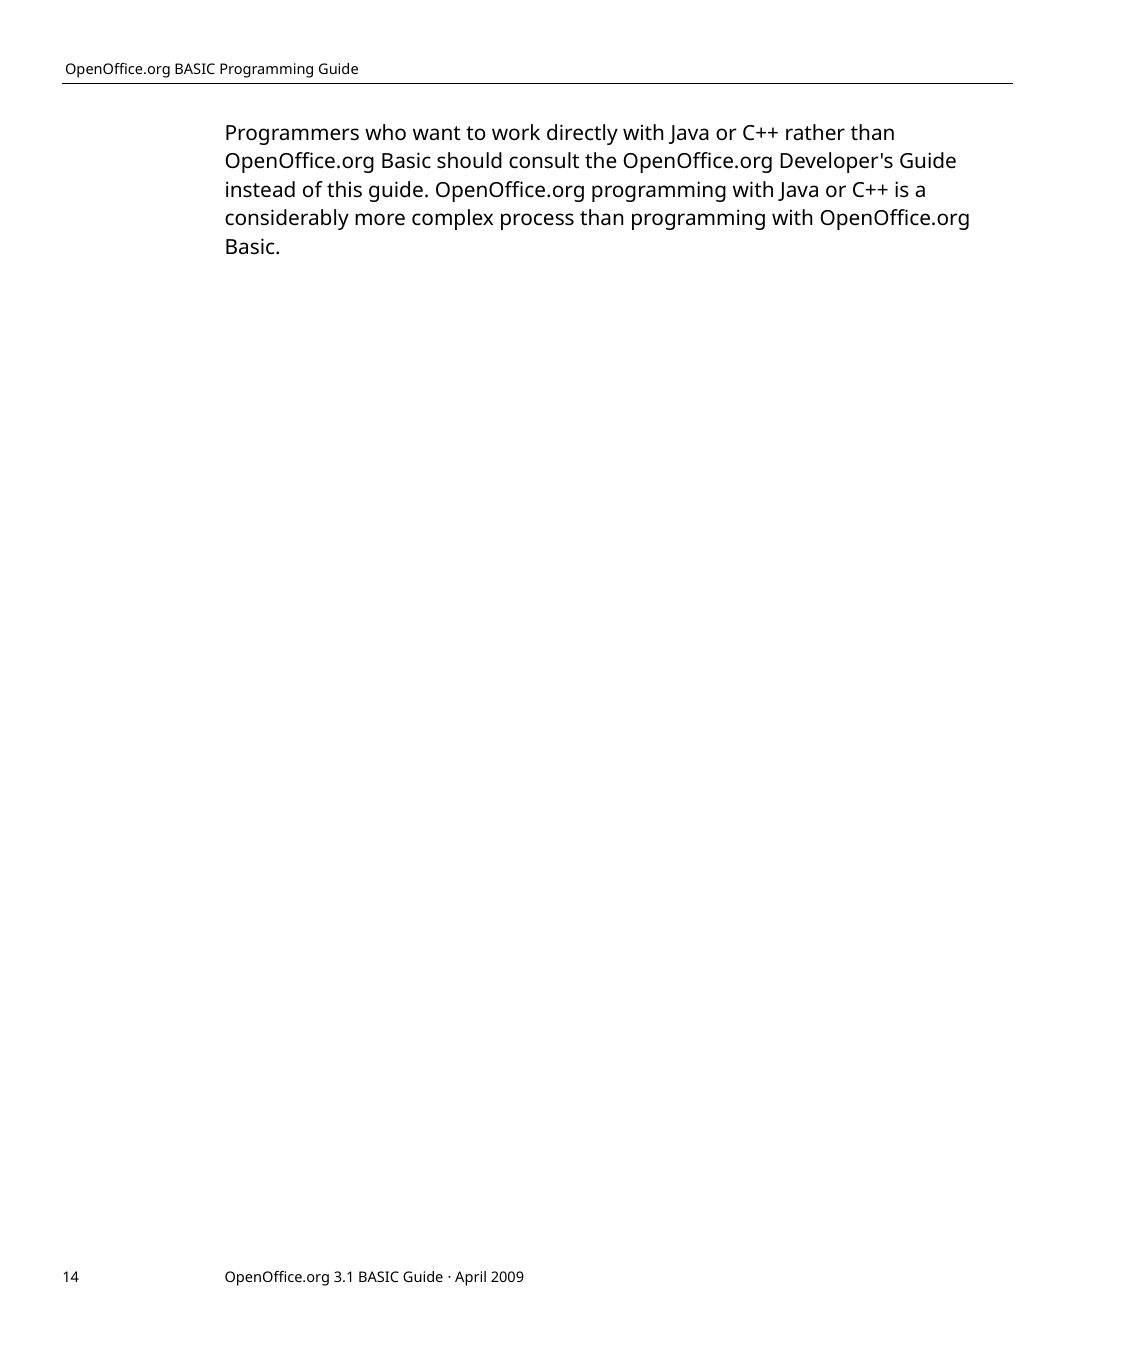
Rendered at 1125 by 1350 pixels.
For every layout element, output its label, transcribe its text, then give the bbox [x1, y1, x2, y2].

text Programmers who want to work directly with Java or C++ rather than OpenOffice.org Basic should consult the OpenOffice.org Developer's Guide instead of this guide. OpenOffice.org programming with Java or C++ is a considerably more complex process than programming with OpenOffice.org Basic. [224, 118, 1013, 260]
